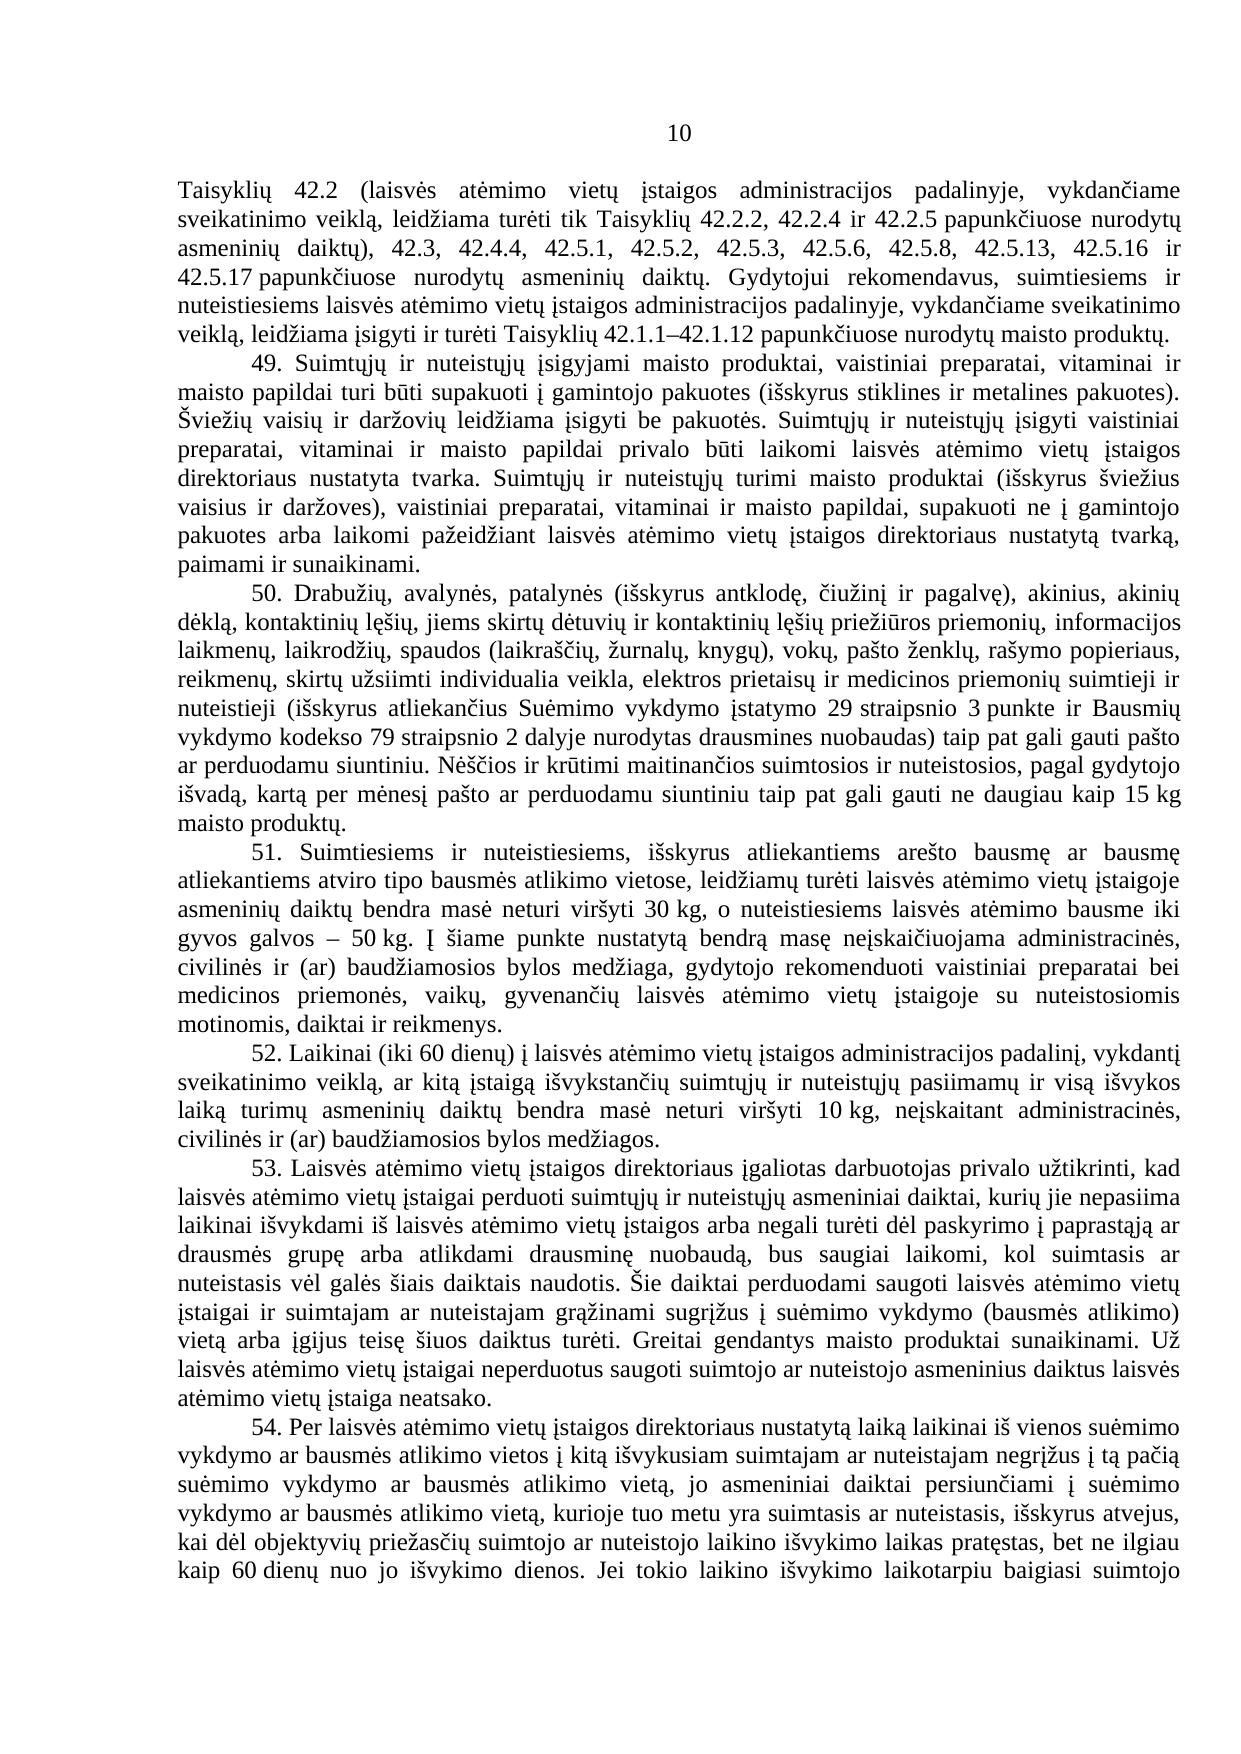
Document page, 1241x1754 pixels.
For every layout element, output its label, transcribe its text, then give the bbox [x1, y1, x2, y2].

text Taisyklių 42.2 (laisvės atėmimo vietų įstaigos administracijos padalinyje, vykdančiame sveikatinimo veiklą, leidžiama turėti tik Taisyklių 42.2.2, 42.2.4 ir 42.2.5 papunkčiuose nurodytų asmeninių daiktų), 42.3, 42.4.4, 42.5.1, 42.5.2, 42.5.3, 42.5.6, 42.5.8, 42.5.13, 42.5.16 ir 42.5.17 papunkčiuose nurodytų asmeninių daiktų. Gydytojui rekomendavus, suimtiesiems ir nuteistiesiems laisvės atėmimo vietų įstaigos administracijos padalinyje, vykdančiame sveikatinimo veiklą, leidžiama įsigyti ir turėti Taisyklių 42.1.1–42.1.12 papunkčiuose nurodytų maisto produktų. [177, 176, 1181, 348]
text 51. Suimtiesiems ir nuteistiesiems, išskyrus atliekantiems arešto bausmę ar bausmę atliekantiems atviro tipo bausmės atlikimo vietose, leidžiamų turėti laisvės atėmimo vietų įstaigoje asmeninių daiktų bendra masė neturi viršyti 30 kg, o nuteistiesiems laisvės atėmimo bausme iki gyvos galvos – 50 kg. Į šiame punkte nustatytą bendrą masę neįskaičiuojama administracinės, civilinės ir (ar) baudžiamosios bylos medžiaga, gydytojo rekomenduoti vaistiniai preparatai bei medicinos priemonės, vaikų, gyvenančių laisvės atėmimo vietų įstaigoje su nuteistosiomis motinomis, daiktai ir reikmenys. [177, 837, 1181, 1038]
text 52. Laikinai (iki 60 dienų) į laisvės atėmimo vietų įstaigos administracijos padalinį, vykdantį sveikatinimo veiklą, ar kitą įstaigą išvykstančių suimtųjų ir nuteistųjų pasiimamų ir visą išvykos laiką turimų asmeninių daiktų bendra masė neturi viršyti 10 kg, neįskaitant administracinės, civilinės ir (ar) baudžiamosios bylos medžiagos. [177, 1038, 1181, 1153]
text 53. Laisvės atėmimo vietų įstaigos direktoriaus įgaliotas darbuotojas privalo užtikrinti, kad laisvės atėmimo vietų įstaigai perduoti suimtųjų ir nuteistųjų asmeniniai daiktai, kurių jie nepasiima laikinai išvykdami iš laisvės atėmimo vietų įstaigos arba negali turėti dėl paskyrimo į paprastąją ar drausmės grupę arba atlikdami drausminę nuobaudą, bus saugiai laikomi, kol suimtasis ar nuteistasis vėl galės šiais daiktais naudotis. Šie daiktai perduodami saugoti laisvės atėmimo vietų įstaigai ir suimtajam ar nuteistajam grąžinami sugrįžus į suėmimo vykdymo (bausmės atlikimo) vietą arba įgijus teisę šiuos daiktus turėti. Greitai gendantys maisto produktai sunaikinami. Už laisvės atėmimo vietų įstaigai neperduotus saugoti suimtojo ar nuteistojo asmeninius daiktus laisvės atėmimo vietų įstaiga neatsako. [177, 1153, 1181, 1412]
text 54. Per laisvės atėmimo vietų įstaigos direktoriaus nustatytą laiką laikinai iš vienos suėmimo vykdymo ar bausmės atlikimo vietos į kitą išvykusiam suimtajam ar nuteistajam negrįžus į tą pačią suėmimo vykdymo ar bausmės atlikimo vietą, jo asmeniniai daiktai persiunčiami į suėmimo vykdymo ar bausmės atlikimo vietą, kurioje tuo metu yra suimtasis ar nuteistasis, išskyrus atvejus, kai dėl objektyvių priežasčių suimtojo ar nuteistojo laikino išvykimo laikas pratęstas, bet ne ilgiau kaip 60 dienų nuo jo išvykimo dienos. Jei tokio laikino išvykimo laikotarpiu baigiasi suimtojo [177, 1412, 1181, 1584]
text 49. Suimtųjų ir nuteistųjų įsigyjami maisto produktai, vaistiniai preparatai, vitaminai ir maisto papildai turi būti supakuoti į gamintojo pakuotes (išskyrus stiklines ir metalines pakuotes). Šviežių vaisių ir daržovių leidžiama įsigyti be pakuotės. Suimtųjų ir nuteistųjų įsigyti vaistiniai preparatai, vitaminai ir maisto papildai privalo būti laikomi laisvės atėmimo vietų įstaigos direktoriaus nustatyta tvarka. Suimtųjų ir nuteistųjų turimi maisto produktai (išskyrus šviežius vaisius ir daržoves), vaistiniai preparatai, vitaminai ir maisto papildai, supakuoti ne į gamintojo pakuotes arba laikomi pažeidžiant laisvės atėmimo vietų įstaigos direktoriaus nustatytą tvarką, paimami ir sunaikinami. [177, 348, 1181, 578]
text 50. Drabužių, avalynės, patalynės (išskyrus antklodę, čiužinį ir pagalvę), akinius, akinių dėklą, kontaktinių lęšių, jiems skirtų dėtuvių ir kontaktinių lęšių priežiūros priemonių, informacijos laikmenų, laikrodžių, spaudos (laikraščių, žurnalų, knygų), vokų, pašto ženklų, rašymo popieriaus, reikmenų, skirtų užsiimti individualia veikla, elektros prietaisų ir medicinos priemonių suimtieji ir nuteistieji (išskyrus atliekančius Suėmimo vykdymo įstatymo 29 straipsnio 3 punkte ir Bausmių vykdymo kodekso 79 straipsnio 2 dalyje nurodytas drausmines nuobaudas) taip pat gali gauti pašto ar perduodamu siuntiniu. Nėščios ir krūtimi maitinančios suimtosios ir nuteistosios, pagal gydytojo išvadą, kartą per mėnesį pašto ar perduodamu siuntiniu taip pat gali gauti ne daugiau kaip 15 kg maisto produktų. [177, 578, 1181, 837]
